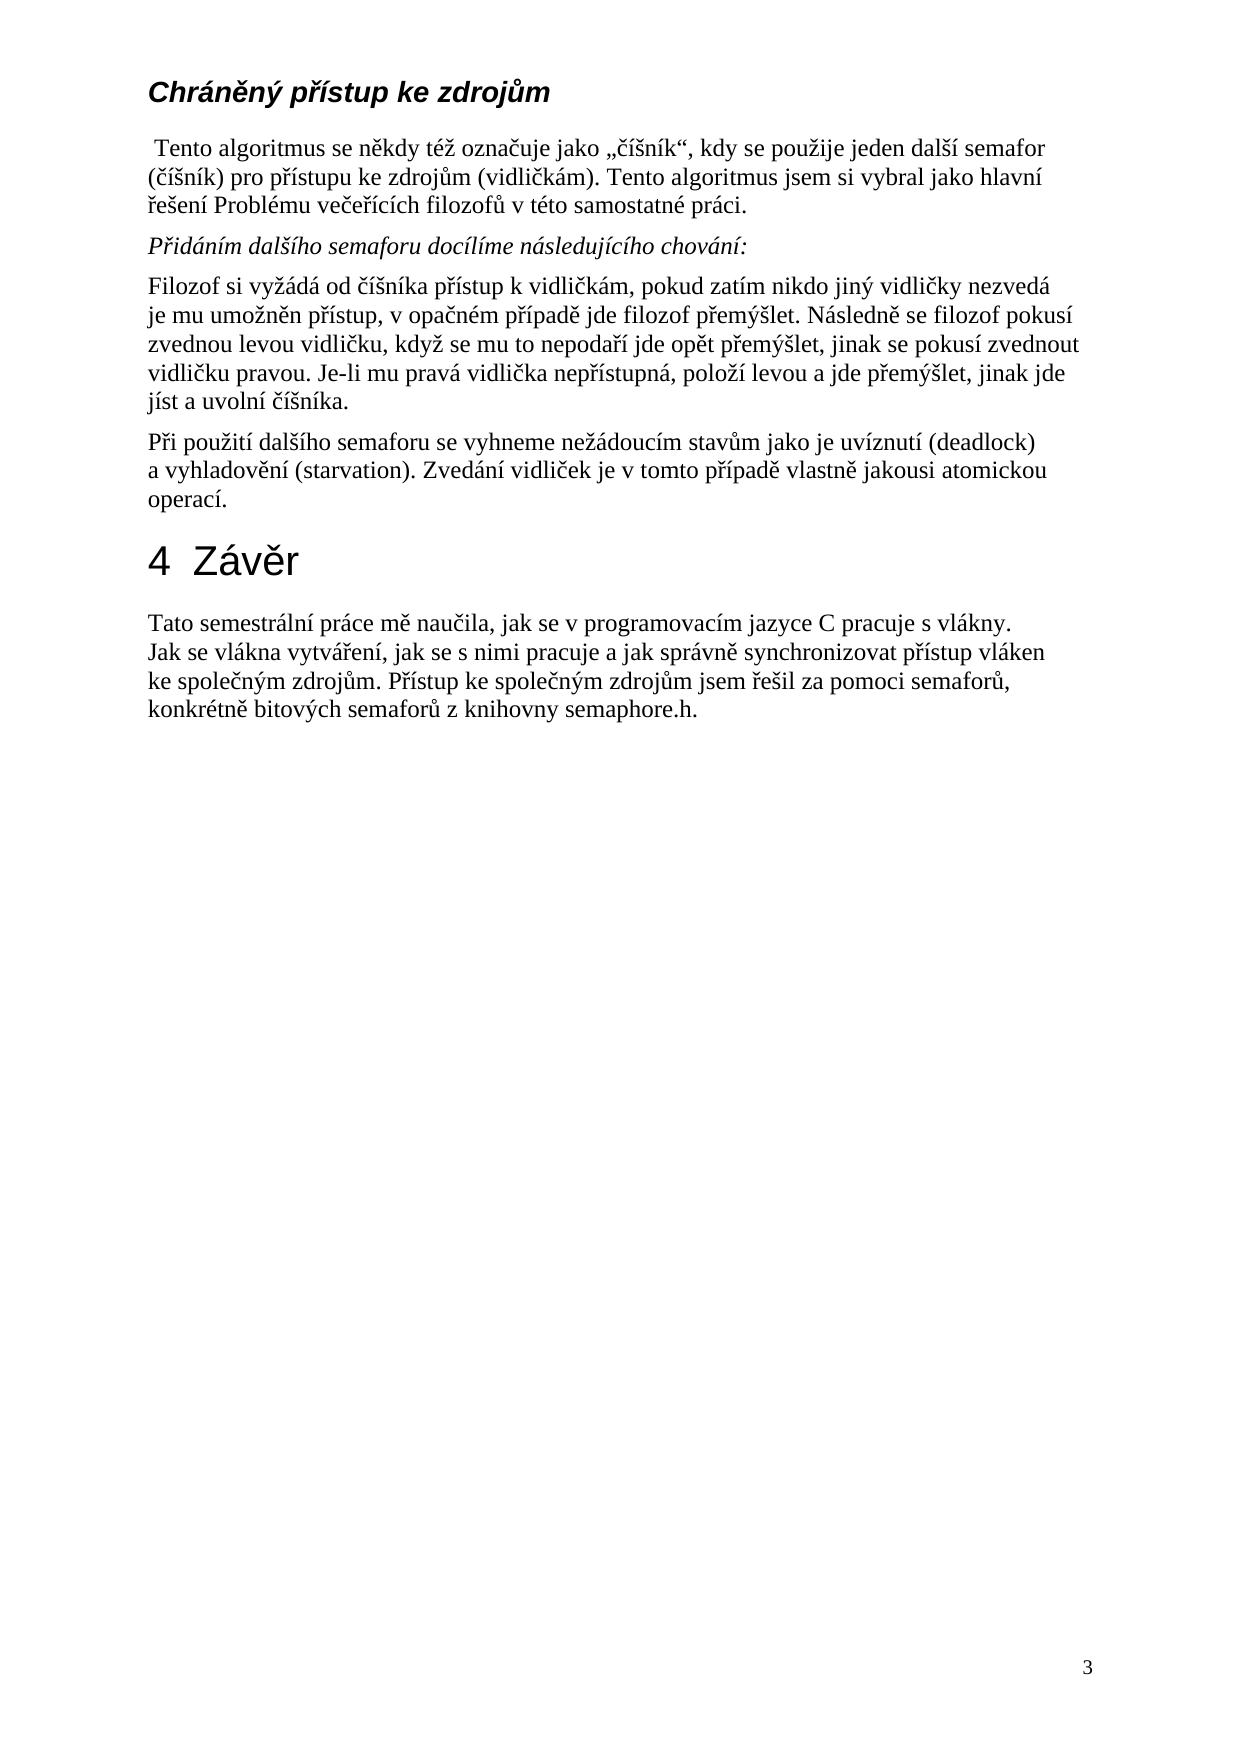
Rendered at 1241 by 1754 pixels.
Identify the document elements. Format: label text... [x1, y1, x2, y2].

text Přidáním dalšího semaforu docílíme následujícího chování: [148, 231, 1093, 259]
text Při použití dalšího semaforu se vyhneme nežádoucím stavům jako je uvíznutí (deadlock) a vyhladovění (starvation). Zvedání vidliček je v tomto případě vlastně jakousi atomickou operací. [148, 427, 1093, 513]
subtitle Závěr [148, 537, 1093, 585]
text Tento algoritmus se někdy též označuje jako „číšník“, kdy se použije jeden další semafor (číšník) pro přístupu ke zdrojům (vidličkám). Tento algoritmus jsem si vybral jako hlavní řešení Problému večeřících filozofů v této samostatné práci. [148, 133, 1093, 219]
text Filozof si vyžádá od číšníka přístup k vidličkám, pokud zatím nikdo jiný vidličky nezvedá je mu umožněn přístup, v opačném případě jde filozof přemýšlet. Následně se filozof pokusí zvednou levou vidličku, když se mu to nepodaří jde opět přemýšlet, jinak se pokusí zvednout vidličku pravou. Je-li mu pravá vidlička nepřístupná, položí levou a jde přemýšlet, jinak jde jíst a uvolní číšníka. [148, 271, 1093, 415]
text Tato semestrální práce mě naučila, jak se v programovacím jazyce C pracuje s vlákny. Jak se vlákna vytváření, jak se s nimi pracuje a jak správně synchronizovat přístup vláken ke společným zdrojům. Přístup ke společným zdrojům jsem řešil za pomoci semaforů, konkrétně bitových semaforů z knihovny semaphore.h. [148, 608, 1093, 723]
subtitle Chráněný přístup ke zdrojům [148, 75, 1093, 108]
